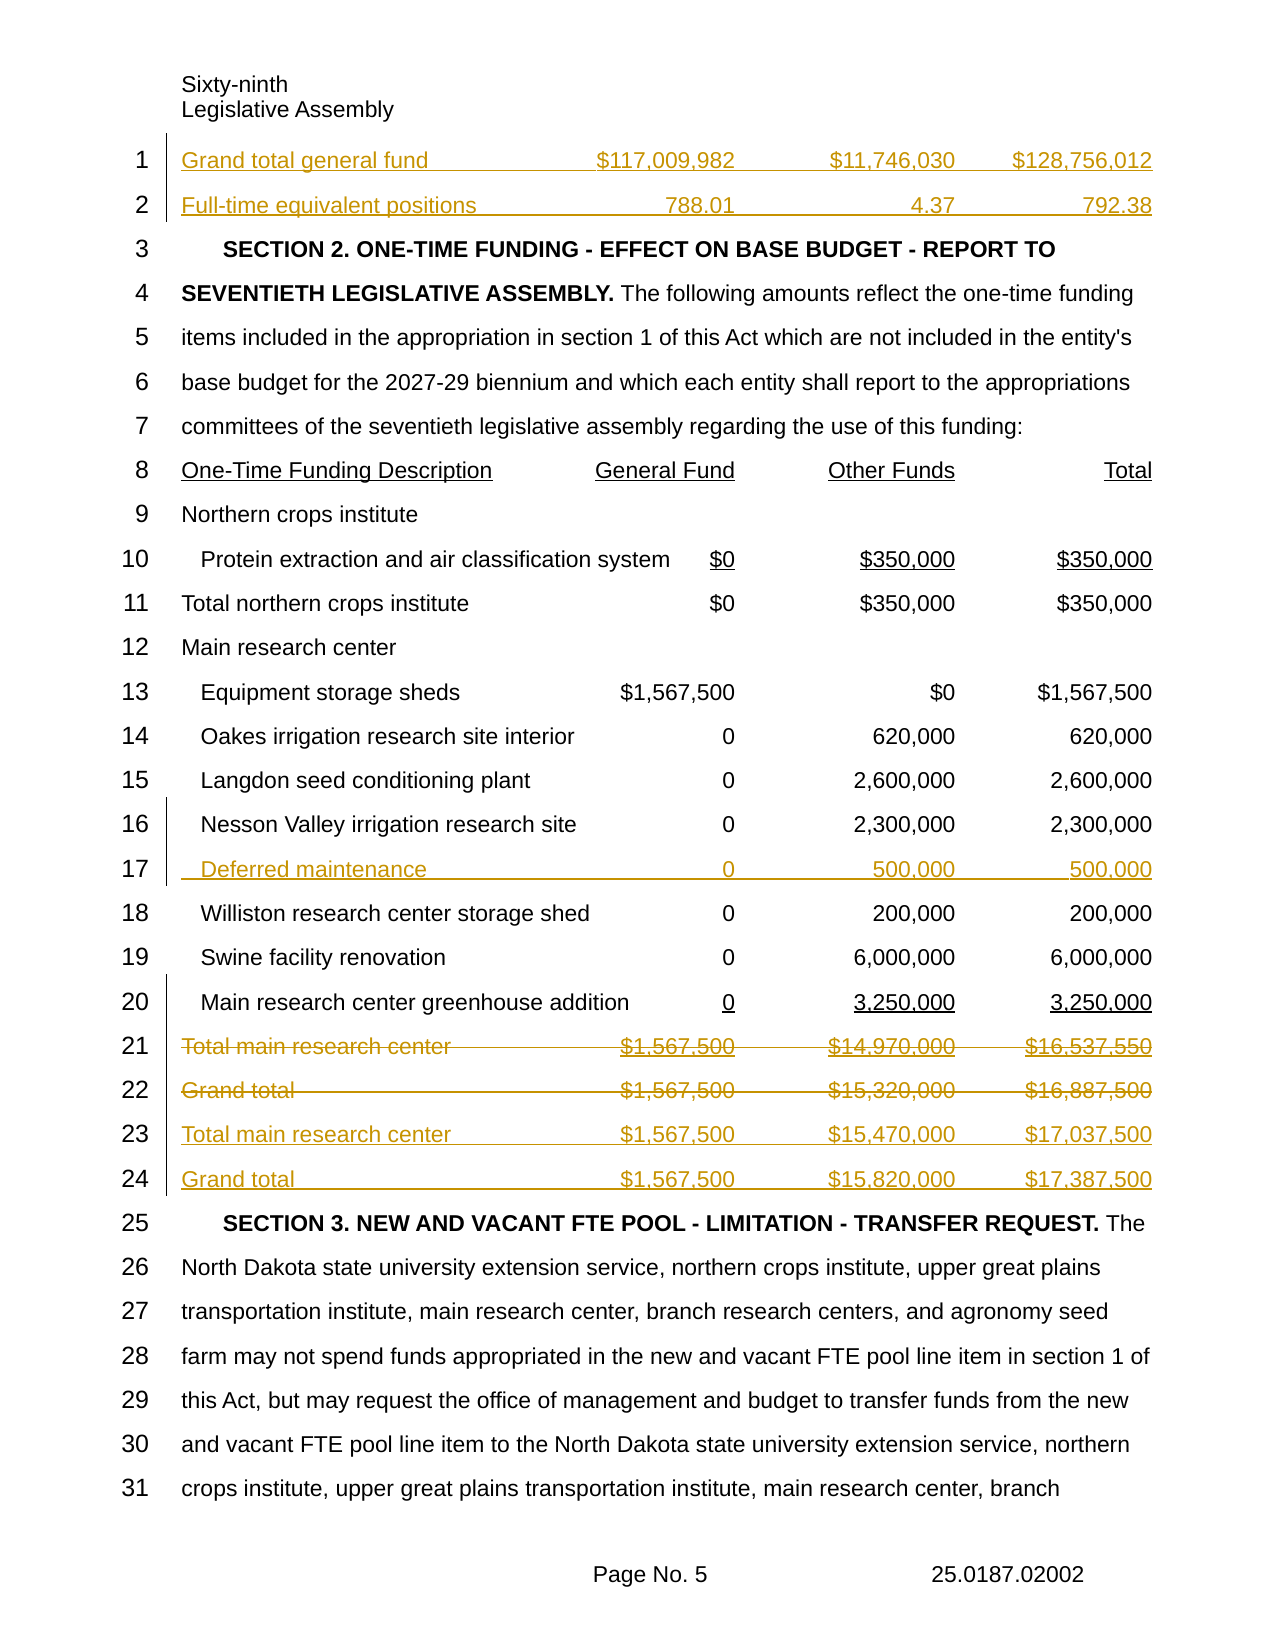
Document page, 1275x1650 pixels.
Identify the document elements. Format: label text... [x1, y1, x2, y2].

text SECTION 2. ONE-TIME FUNDING - EFFECT ON BASE BUDGET - REPORT TO SEVENTIETH LEGISLATIVE ASSEMBLY. The following amounts reflect the one-time funding items included in the appropriation in section 1 of this Act which are not included in the entity's base budget for the 2027-29 biennium and which each entity shall report to the appropriations committees of the seventieth legislative assembly regarding the use of this funding: [181, 222, 1154, 443]
text Adjustments or Base Level Enhancements Appropriation Grand total all funds $249,802,173 $35,929,717 $285,731,890 Less grand total other funds 132,792,191 24,183,687 156,975,878 Grand total general fund $117,009,982 $11,746,030 $128,756,012 Full-time equivalent positions 788.01 4.37 792.38 [181, 133, 1154, 222]
text SECTION 3. NEW AND VACANT FTE POOL - LIMITATION - TRANSFER REQUEST. The North Dakota state university extension service, northern crops institute, upper great plains transportation institute, main research center, branch research centers, and agronomy seed farm may not spend funds appropriated in the new and vacant FTE pool line item in section 1 of this Act, but may request the office of management and budget to transfer funds from the new and vacant FTE pool line item to the North Dakota state university extension service, northern crops institute, upper great plains transportation institute, main research center, branch [181, 1196, 1154, 1506]
text One-Time Funding Description General Fund Other Funds Total Northern crops institute Protein extraction and air classification system $0 $350,000 $350,000 Total northern crops institute $0 $350,000 $350,000 Main research center Equipment storage sheds $1,567,500 $0 $1,567,500 Oakes irrigation research site interior 0 620,000 620,000 Langdon seed conditioning plant 0 2,600,000 2,600,000 Nesson Valley irrigation research site 0 2,300,000 2,300,000 Deferred maintenance 0 500,000 500,000 Williston research center storage shed 0 200,000 200,000 Swine facility renovation 0 6,000,000 6,000,000 Main research center greenhouse addition 0 3,250,000 3,250,000 Total main research center $1,567,500 $15,470,000 $17,037,500 Grand total $1,567,500 $15,820,000 $17,387,500 [181, 443, 1154, 1196]
